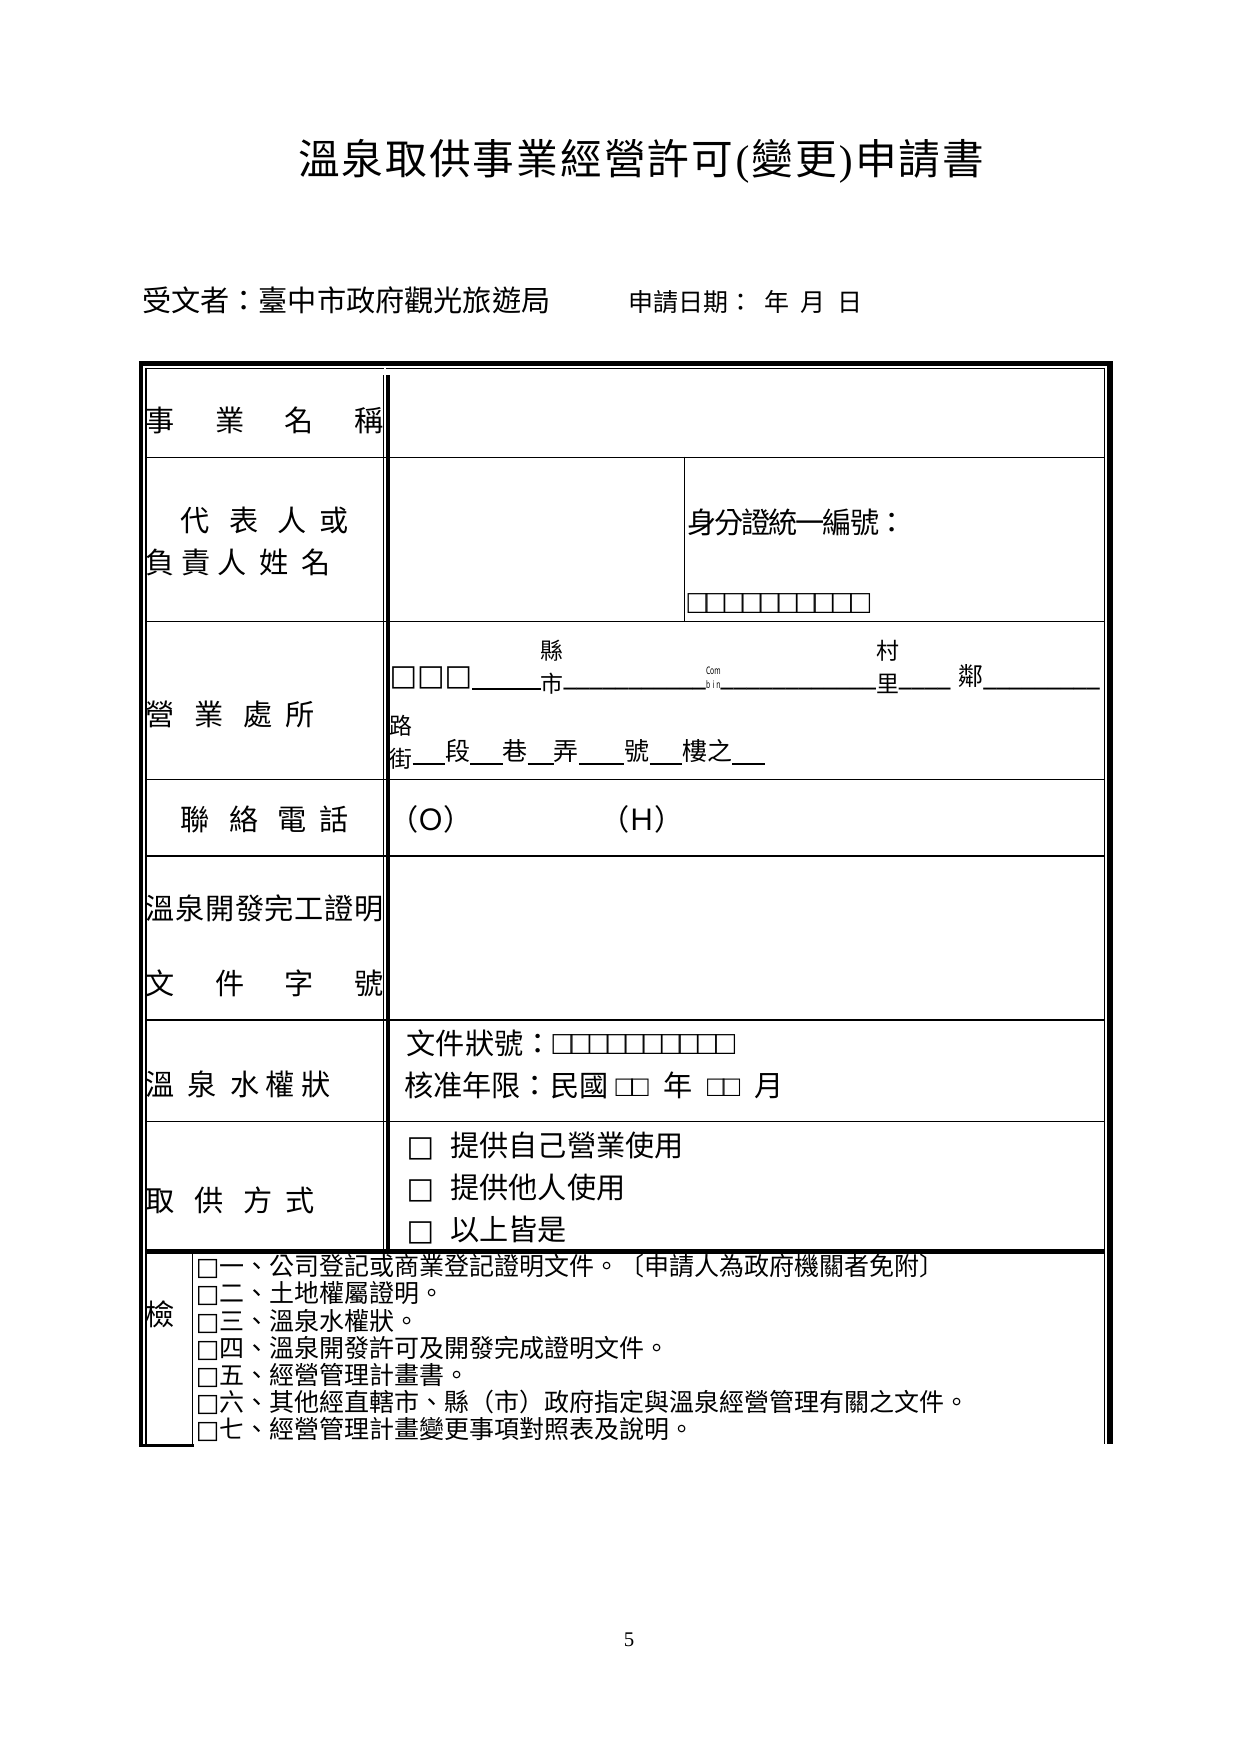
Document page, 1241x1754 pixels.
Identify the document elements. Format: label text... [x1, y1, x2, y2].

text 溫泉取供事業經營許可(變更)申請書 [142, 126, 1116, 186]
table_cell 營 業 處 所 [147, 622, 383, 778]
table_cell 取 供 方 式 [147, 1122, 383, 1249]
text 受文者：臺中市政府觀光旅遊局 申請日期： 年 月 日 [142, 261, 1116, 336]
table_cell [390, 857, 1104, 1019]
table_cell □□□ 縣市___________Combin____________村里____ 鄰_________路街 段 巷 弄 號 樓之 [390, 622, 1104, 778]
table_header 事業名稱 [143, 366, 386, 457]
table_cell □一、公司登記或商業登記證明文件。〔申請人為政府機關者免附〕 □二、土地權屬證明。 □三、溫泉水權狀。 □四、溫泉開發許可及開發完成證明文件。 □五、經營管理計畫書。 □六、其他經直轄市、縣（市）政府指定與溫泉經營管理有關之文件。 □七、經營管理計畫變更事項對照表及說明。 [193, 1254, 1104, 1444]
table_cell 溫泉開發完工證明文件字號 [147, 857, 383, 1019]
table_cell 身分證統一編號： □□□□□□□□□□ [685, 458, 1104, 621]
table_cell 溫 泉 水 權 狀 [147, 1021, 383, 1121]
table_cell 提供自己營業使用 提供他人使用 以上皆是 [390, 1122, 1104, 1249]
table_cell 文件狀號：□□□□□□□□□□ 核准年限：民國 □□ 年 □□ 月 [390, 1021, 1104, 1121]
table_header [386, 369, 1104, 457]
table_cell （Ｏ） （Ｈ） [390, 780, 1104, 855]
table_cell 檢 [147, 1254, 192, 1444]
table_cell 代 表 人 或 負 責 人 姓 名 [147, 458, 383, 621]
table_cell [390, 458, 684, 621]
table_cell 聯 絡 電 話 [147, 780, 383, 855]
